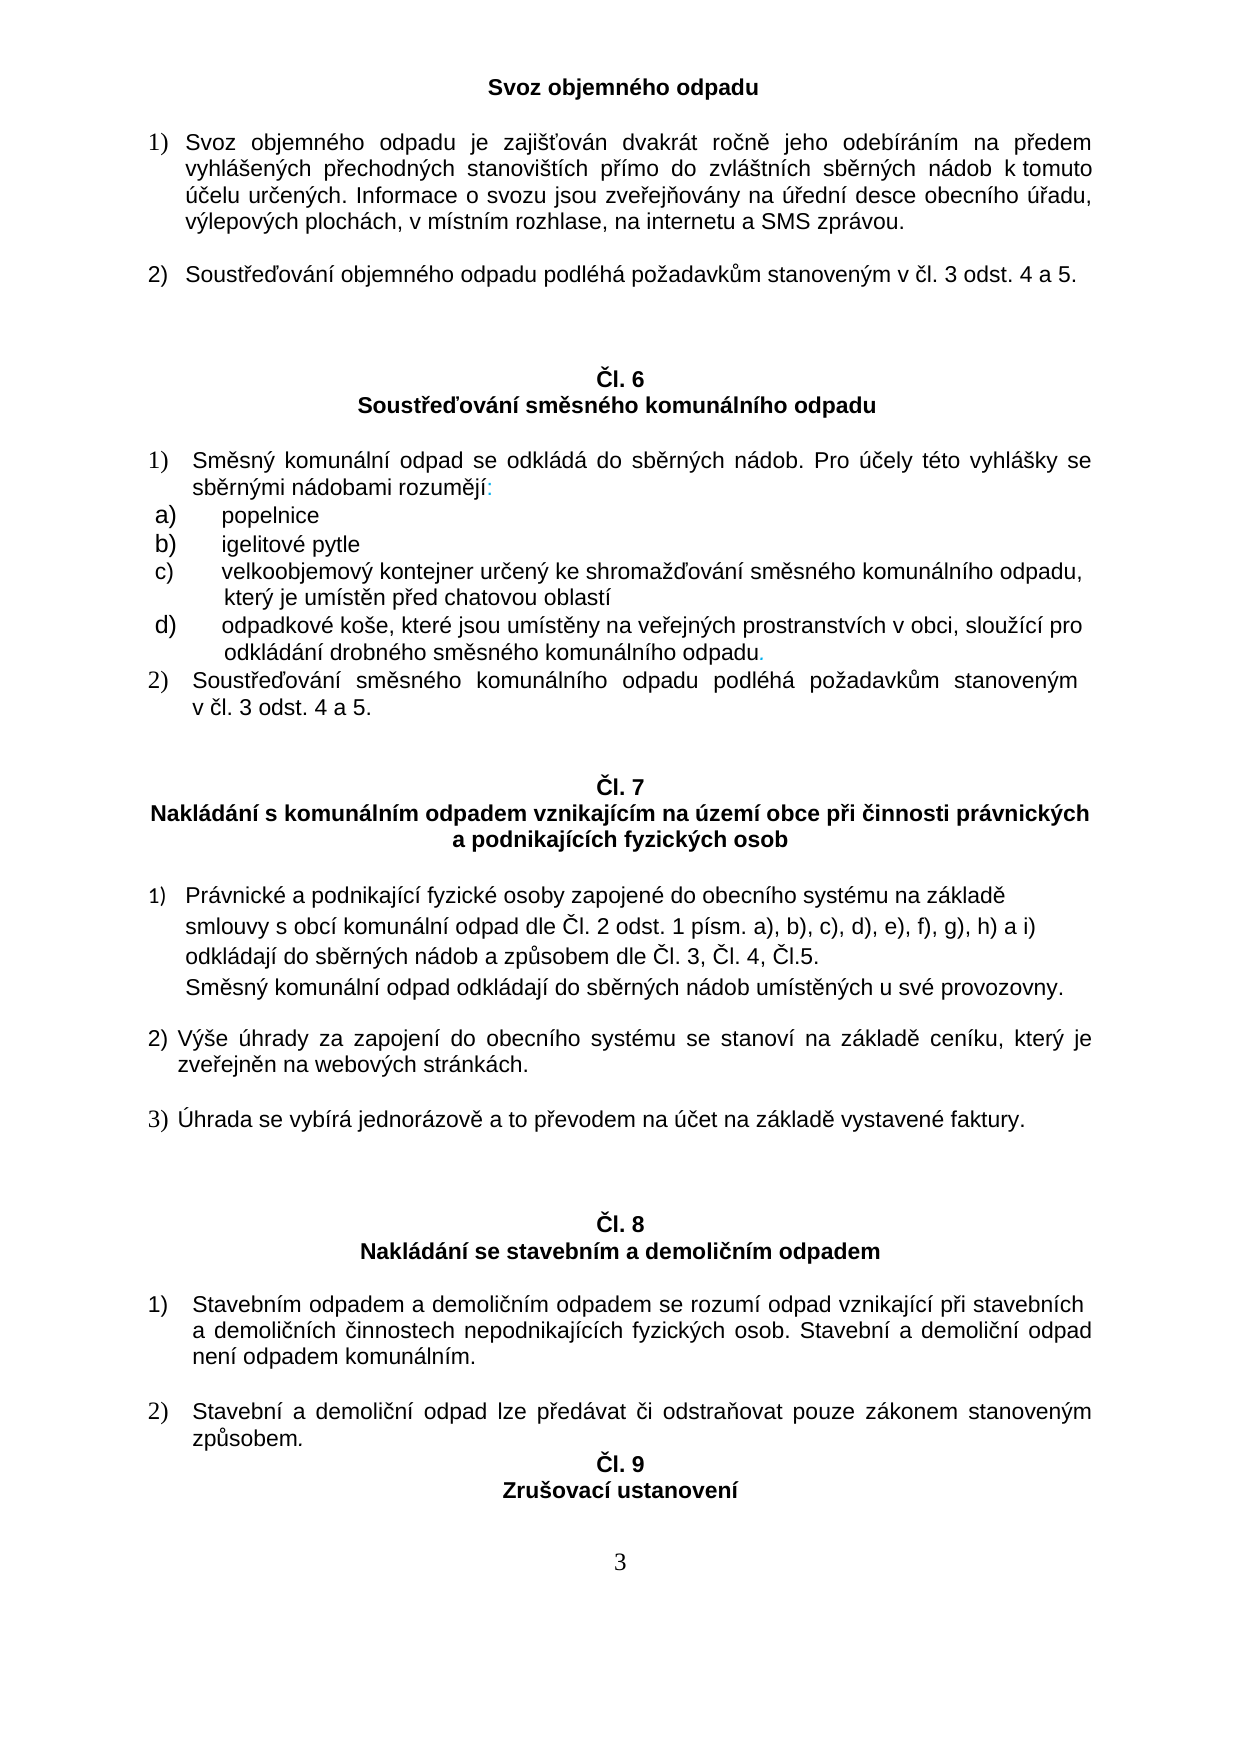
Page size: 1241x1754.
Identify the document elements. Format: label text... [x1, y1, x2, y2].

text Svoz objemného odpadu [148, 74, 1092, 100]
text Čl. 9 [148, 1451, 1092, 1477]
subtitle Nakládání s komunálním odpadem vznikajícím na území obce při činnosti právnických a podnikajících fyzických osob [148, 800, 1092, 852]
list popelnice [148, 500, 1092, 529]
list Úhrada se vybírá jednorázově a to převodem na účet na základě vystavené faktury. [148, 1104, 1092, 1132]
list Soustřeďování objemného odpadu podléhá požadavkům stanoveným v čl. 3 odst. 4 a 5. [148, 261, 1092, 287]
text Soustřeďování směsného komunálního odpadu [148, 392, 1092, 419]
text který je umístěn před chatovou oblastí [192, 584, 1092, 611]
text Směsný komunální odpad odkládají do sběrných nádob umístěných u své provozovny. [185, 973, 1092, 1000]
text odkládání drobného směsného komunálního odpadu. [192, 639, 1092, 666]
text Čl. 8 [148, 1211, 1092, 1238]
list Stavební a demoliční odpad lze předávat či odstraňovat pouze zákonem stanoveným způsobem. [148, 1396, 1092, 1451]
text Čl. 6 [148, 366, 1092, 392]
text Zrušovací ustanovení [148, 1477, 1092, 1504]
list Stavebním odpadem a demoličním odpadem se rozumí odpad vznikající při stavebních a demoličních činnostech nepodnikajících fyzických osob. Stavební a demoliční odpad není odpadem komunálním. [148, 1291, 1092, 1369]
list velkoobjemový kontejner určený ke shromažďování směsného komunálního odpadu, [148, 558, 1092, 584]
list Směsný komunální odpad se odkládá do sběrných nádob. Pro účely této vyhlášky se sběrnými nádobami rozumějí: [148, 445, 1092, 500]
text Čl. 7 [148, 773, 1092, 800]
list Soustřeďování směsného komunálního odpadu podléhá požadavkům stanoveným v čl. 3 odst. 4 a 5. [148, 666, 1092, 721]
text odkládají do sběrných nádob a způsobem dle Čl. 3, Čl. 4, Čl.5. [185, 943, 1092, 970]
text Nakládání se stavebním a demoličním odpadem [148, 1238, 1092, 1264]
list odpadkové koše, které jsou umístěny na veřejných prostranstvích v obci, sloužící pro [148, 611, 1092, 639]
list Výše úhrady za zapojení do obecního systému se stanoví na základě ceníku, který je zveřejněn na webových stránkách. [148, 1024, 1092, 1077]
list igelitové pytle [148, 529, 1092, 558]
list Právnické a podnikající fyzické osoby zapojené do obecního systému na základě smlouvy s obcí komunální odpad dle Čl. 2 odst. 1 písm. a), b), c), d), e), f), g), h) a i) [148, 881, 1092, 939]
list Svoz objemného odpadu je zajišťován dvakrát ročně jeho odebíráním na předem vyhlášených přechodných stanovištích přímo do zvláštních sběrných nádob k tomuto účelu určených. Informace o svozu jsou zveřejňovány na úřední desce obecního úřadu, výlepových plochách, v místním rozhlase, na internetu a SMS zprávou. [148, 127, 1092, 234]
